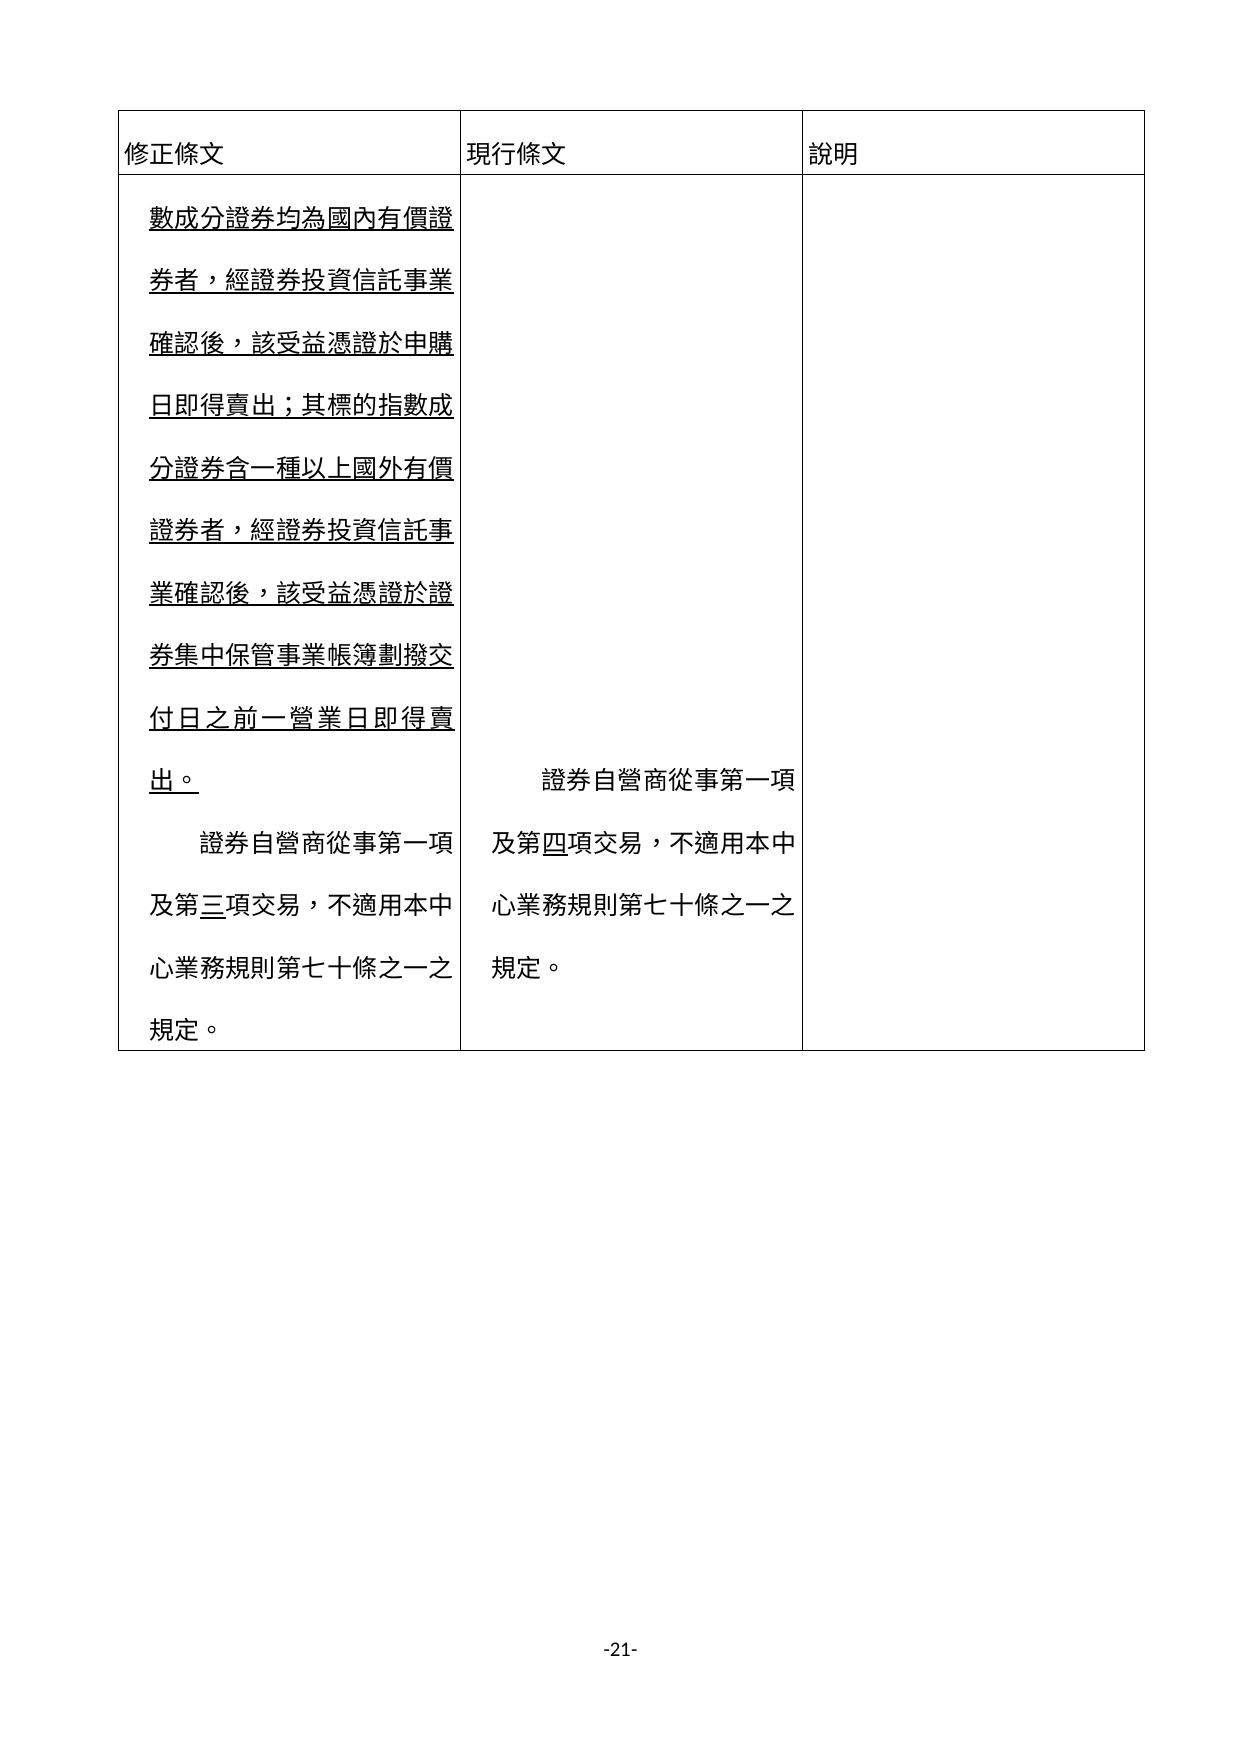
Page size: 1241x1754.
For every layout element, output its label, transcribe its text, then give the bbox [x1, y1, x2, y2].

table_cell 數成分證券均為國內有價證券者，經證券投資信託事業確認後，該受益憑證於申購日即得賣出；其標的指數成分證券含一種以上國外有價證券者，經證券投資信託事業確認後，該受益憑證於證券集中保管事業帳簿劃撥交付日之前一營業日即得賣出。 證券自營商從事第一項及第三項交易，不適用本中心業務規則第七十條之一之規定。 [119, 175, 460, 1050]
table_header 修正條文 [119, 111, 460, 174]
table_header 說明 [803, 111, 1144, 174]
table_cell 證券自營商從事第一項及第四項交易，不適用本中心業務規則第七十條之一之規定。 [461, 175, 802, 1050]
table_cell [803, 175, 1144, 1050]
table_header 現行條文 [461, 111, 802, 174]
